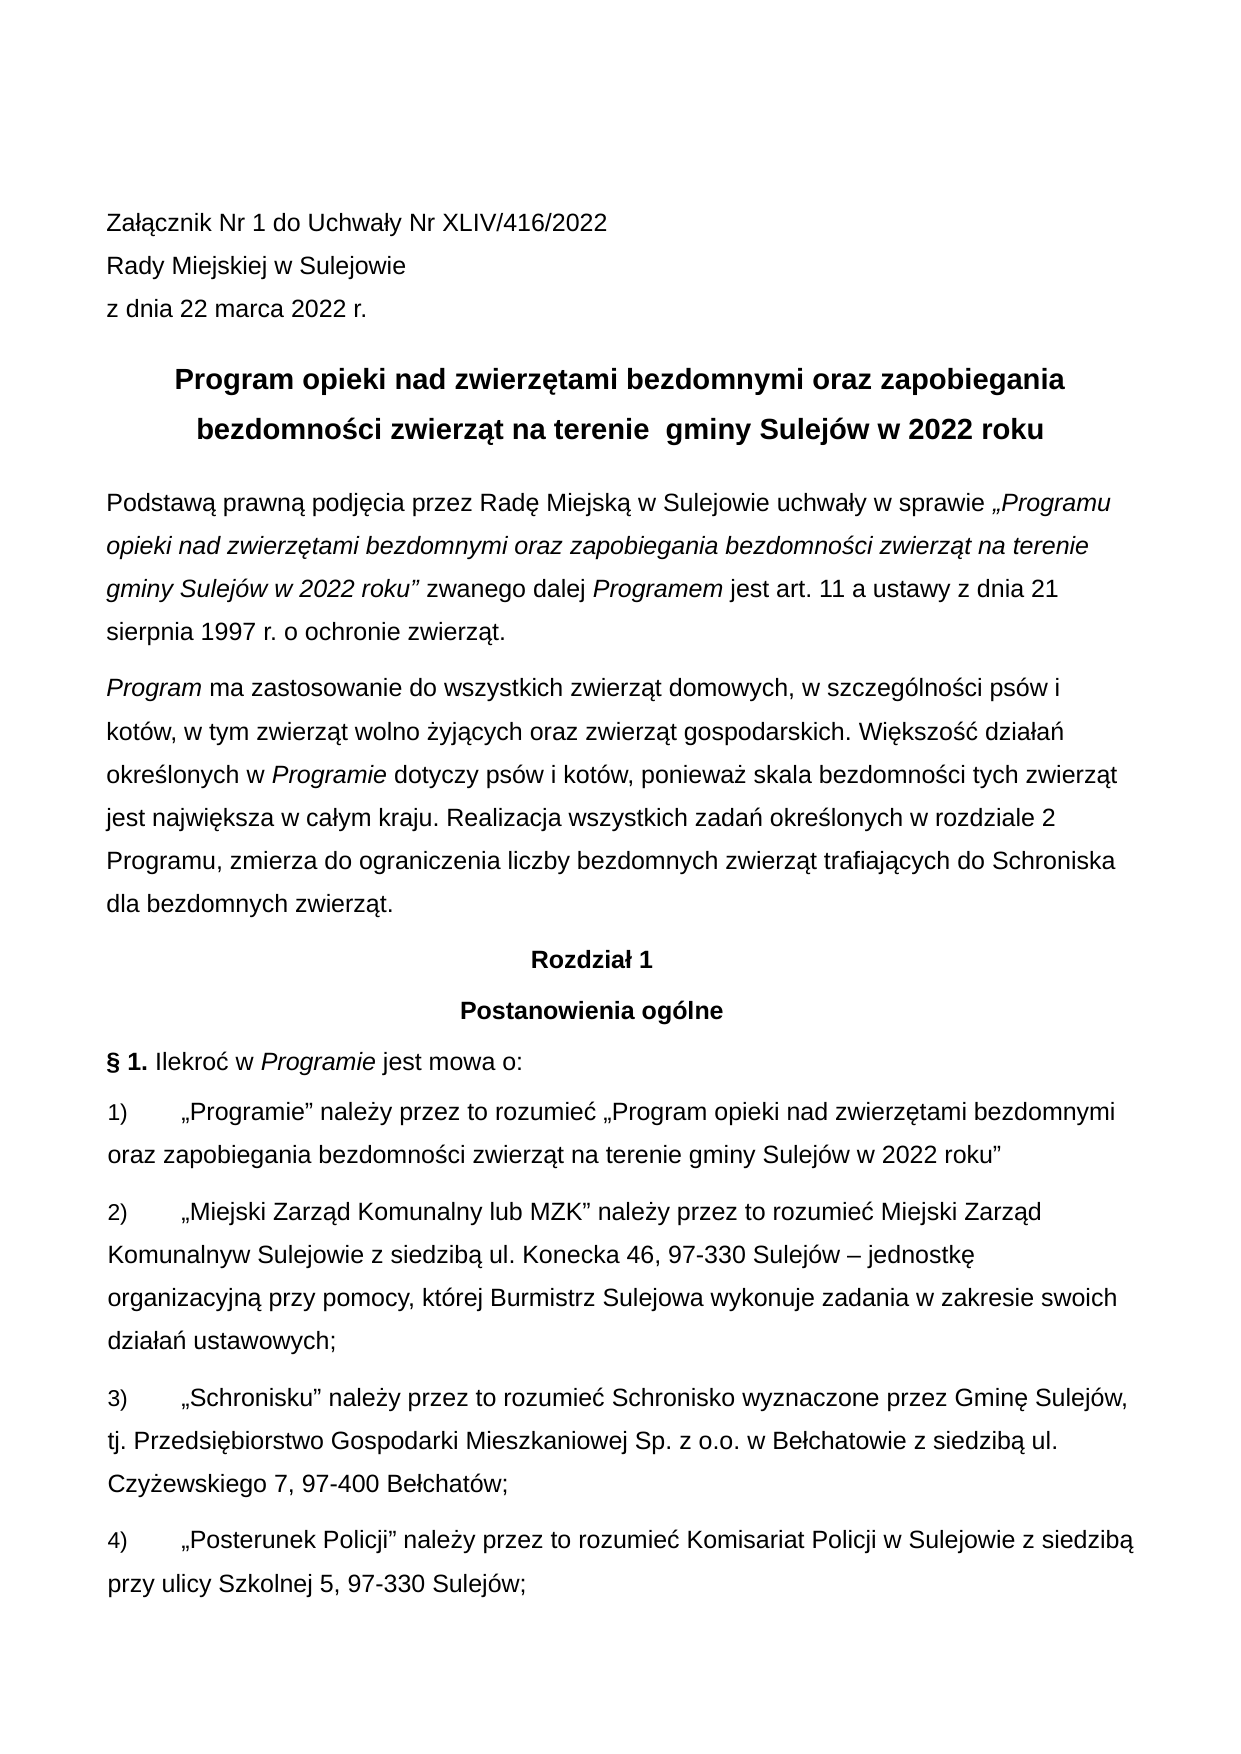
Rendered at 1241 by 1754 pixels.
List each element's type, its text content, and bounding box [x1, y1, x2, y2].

text Rozdział 1 [441, 945, 743, 974]
list „Schronisku” należy przez to rozumieć Schronisko wyznaczone przez Gminę Sulejów, tj. Przedsiębiorstwo Gospodarki Mieszkaniowej Sp. z o.o. w Bełchatowie z siedzibą ul. Czyżewskiego 7, 97-400 Bełchatów; [107, 1383, 1135, 1498]
text Postanowienia ogólne [441, 996, 743, 1025]
text Program ma zastosowanie do wszystkich zwierząt domowych, w szczególności psów i kotów, w tym zwierząt wolno żyjących oraz zwierząt gospodarskich. Większość działań określonych w Programie dotyczy psów i kotów, ponieważ skala bezdomności tych zwierząt jest największa w całym kraju. Realizacja wszystkich zadań określonych w rozdziale 2 Programu, zmierza do ograniczenia liczby bezdomnych zwierząt trafiających do Schroniska dla bezdomnych zwierząt. [106, 673, 1135, 918]
text z dnia 22 marca 2022 r. [106, 294, 1135, 322]
text Podstawą prawną podjęcia przez Radę Miejską w Sulejowie uchwały w sprawie „Programu opieki nad zwierzętami bezdomnymi oraz zapobiegania bezdomności zwierząt na terenie gminy Sulejów w 2022 roku” zwanego dalej Programem jest art. 11 a ustawy z dnia 21 sierpnia 1997 r. o ochronie zwierząt. [106, 487, 1135, 646]
list „Programie” należy przez to rozumieć „Program opieki nad zwierzętami bezdomnymi oraz zapobiegania bezdomności zwierząt na terenie gminy Sulejów w 2022 roku” [107, 1097, 1135, 1169]
text Rady Miejskiej w Sulejowie [106, 251, 1135, 279]
text Załącznik Nr 1 do Uchwały Nr XLIV/416/2022 [106, 207, 1135, 236]
subtitle Program opieki nad zwierzętami bezdomnymi oraz zapobiegania bezdomności zwierząt na terenie gminy Sulejów w 2022 roku [106, 362, 1134, 446]
list „Miejski Zarząd Komunalny lub MZK” należy przez to rozumieć Miejski Zarząd Komunalnyw Sulejowie z siedzibą ul. Konecka 46, 97-330 Sulejów – jednostkę organizacyjną przy pomocy, której Burmistrz Sulejowa wykonuje zadania w zakresie swoich działań ustawowych; [107, 1197, 1135, 1355]
text § 1. Ilekroć w Programie jest mowa o: [106, 1047, 743, 1075]
list „Posterunek Policji” należy przez to rozumieć Komisariat Policji w Sulejowie z siedzibą przy ulicy Szkolnej 5, 97-330 Sulejów; [107, 1525, 1135, 1597]
